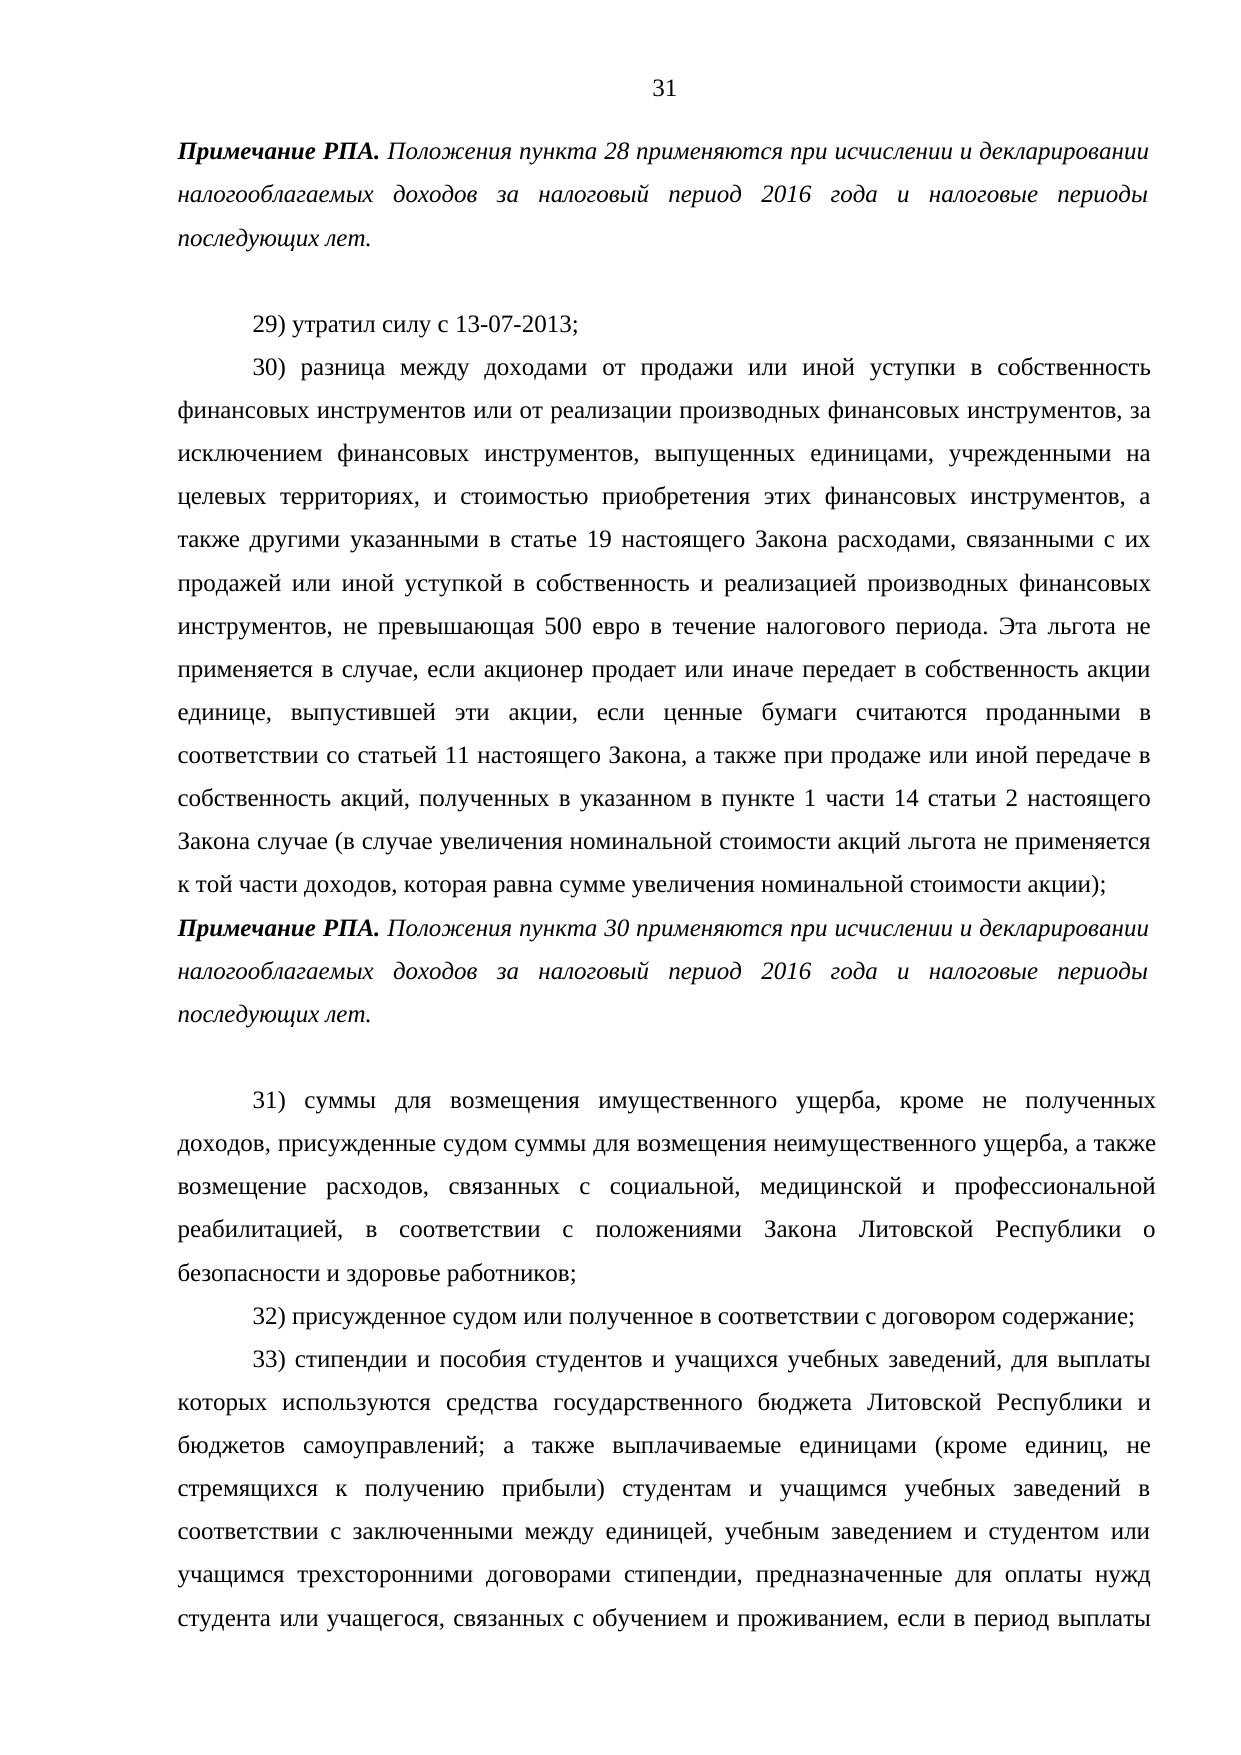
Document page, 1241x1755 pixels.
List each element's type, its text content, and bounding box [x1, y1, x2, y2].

text 31) суммы для возмещения имущественного ущерба, кроме не полученных доходов, присужденные судом суммы для возмещения неимущественного ущерба, а также возмещение расходов, связанных с социальной, медицинской и профессиональной реабилитацией, в соответствии с положениями Закона Литовской Республики о безопасности и здоровье работников; [177, 1085, 1157, 1286]
text 30) разница между доходами от продажи или иной уступки в собственность финансовых инструментов или от реализации производных финансовых инструментов, за исключением финансовых инструментов, выпущенных единицами, учрежденными на целевых территориях, и стоимостью приобретения этих финансовых инструментов, а также другими указанными в статье 19 настоящего Закона расходами, связанными с их продажей или иной уступкой в собственность и реализацией производных финансовых инструментов, не превышающая 500 евро в течение налогового периода. Эта льгота не применяется в случае, если акционер продает или иначе передает в собственность акции единице, выпустившей эти акции, если ценные бумаги считаются проданными в соответствии со статьей 11 настоящего Закона, а также при продаже или иной передаче в собственность акций, полученных в указанном в пункте 1 части 14 статьи 2 настоящего Закона случае (в случае увеличения номинальной стоимости акций льгота не применяется к той части доходов, которая равна сумме увеличения номинальной стоимости акции); [177, 352, 1152, 898]
text Примечание РПА. Положения пункта 28 применяются при исчислении и декларировании налогооблагаемых доходов за налоговый период 2016 года и налоговые периоды последующих лет. [177, 136, 1152, 251]
text 32) присужденное судом или полученное в соответствии с договором содержание; [177, 1301, 1157, 1329]
text 33) стипендии и пособия студентов и учащихся учебных заведений, для выплаты которых используются средства государственного бюджета Литовской Республики и бюджетов самоуправлений; а также выплачиваемые единицами (кроме единиц, не стремящихся к получению прибыли) студентам и учащимся учебных заведений в соответствии с заключенными между единицей, учебным заведением и студентом или учащимся трехсторонними договорами стипендии, предназначенные для оплаты нужд студента или учащегося, связанных с обучением и проживанием, если в период выплаты [177, 1344, 1152, 1631]
text Примечание РПА. Положения пункта 30 применяются при исчислении и декларировании налогооблагаемых доходов за налоговый период 2016 года и налоговые периоды последующих лет. [177, 913, 1152, 1028]
text 29) утратил силу с 13-07-2013; [177, 309, 1157, 338]
